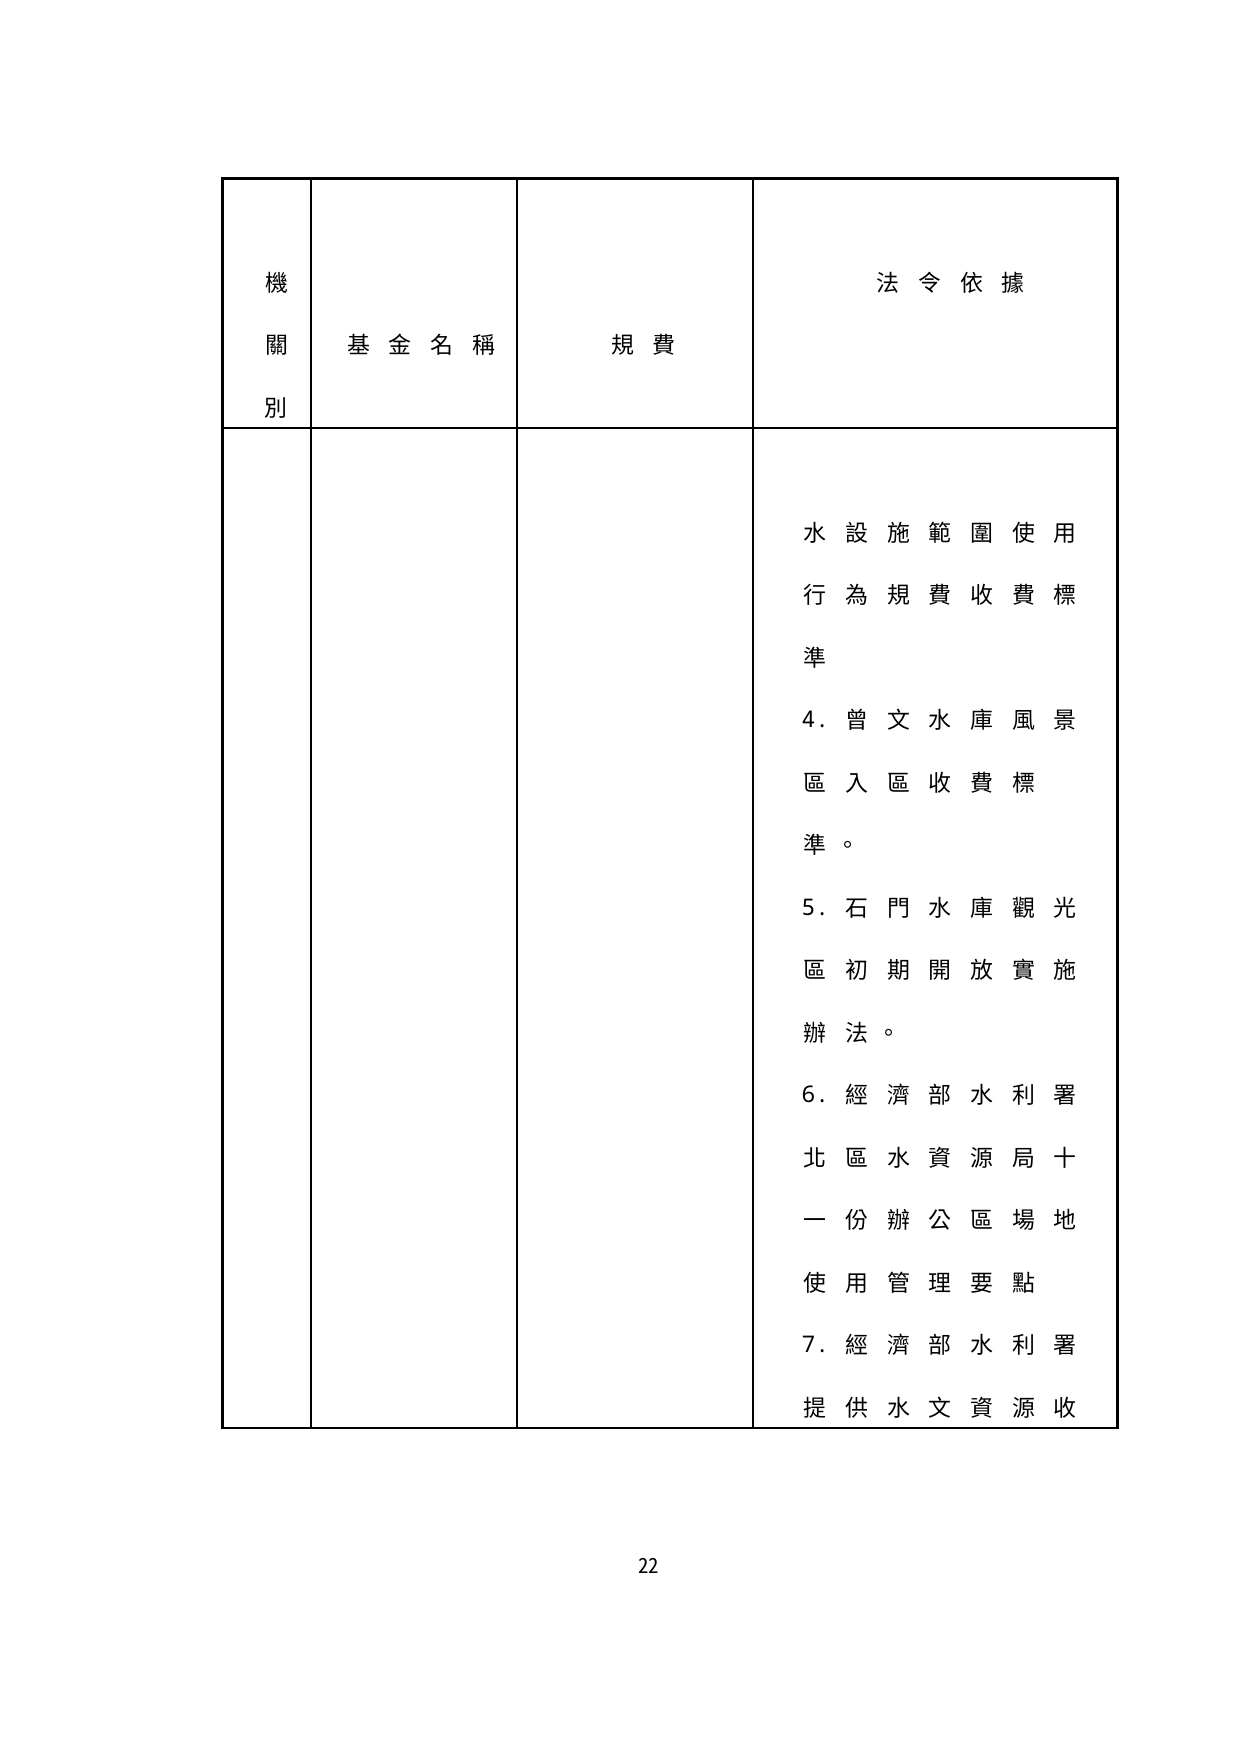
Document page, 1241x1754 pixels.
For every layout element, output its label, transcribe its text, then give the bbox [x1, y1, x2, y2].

table_header 法令依據 [754, 180, 1116, 427]
table_cell [224, 429, 310, 1427]
table_cell [518, 429, 752, 1427]
table_cell 水設施範圍使用行為規費收費標準 4.曾文水庫風景區入區收費標準。 5.石門水庫觀光區初期開放實施辦法。 6.經濟部水利署北區水資源局十一份辦公區場地使用管理要點 7.經濟部水利署提供水文資源收 [754, 429, 1116, 1427]
table_header 基金名稱 [312, 180, 516, 427]
table_header 規費 [518, 180, 752, 427]
table_cell [312, 429, 516, 1427]
table_header 機關別 [224, 180, 310, 427]
